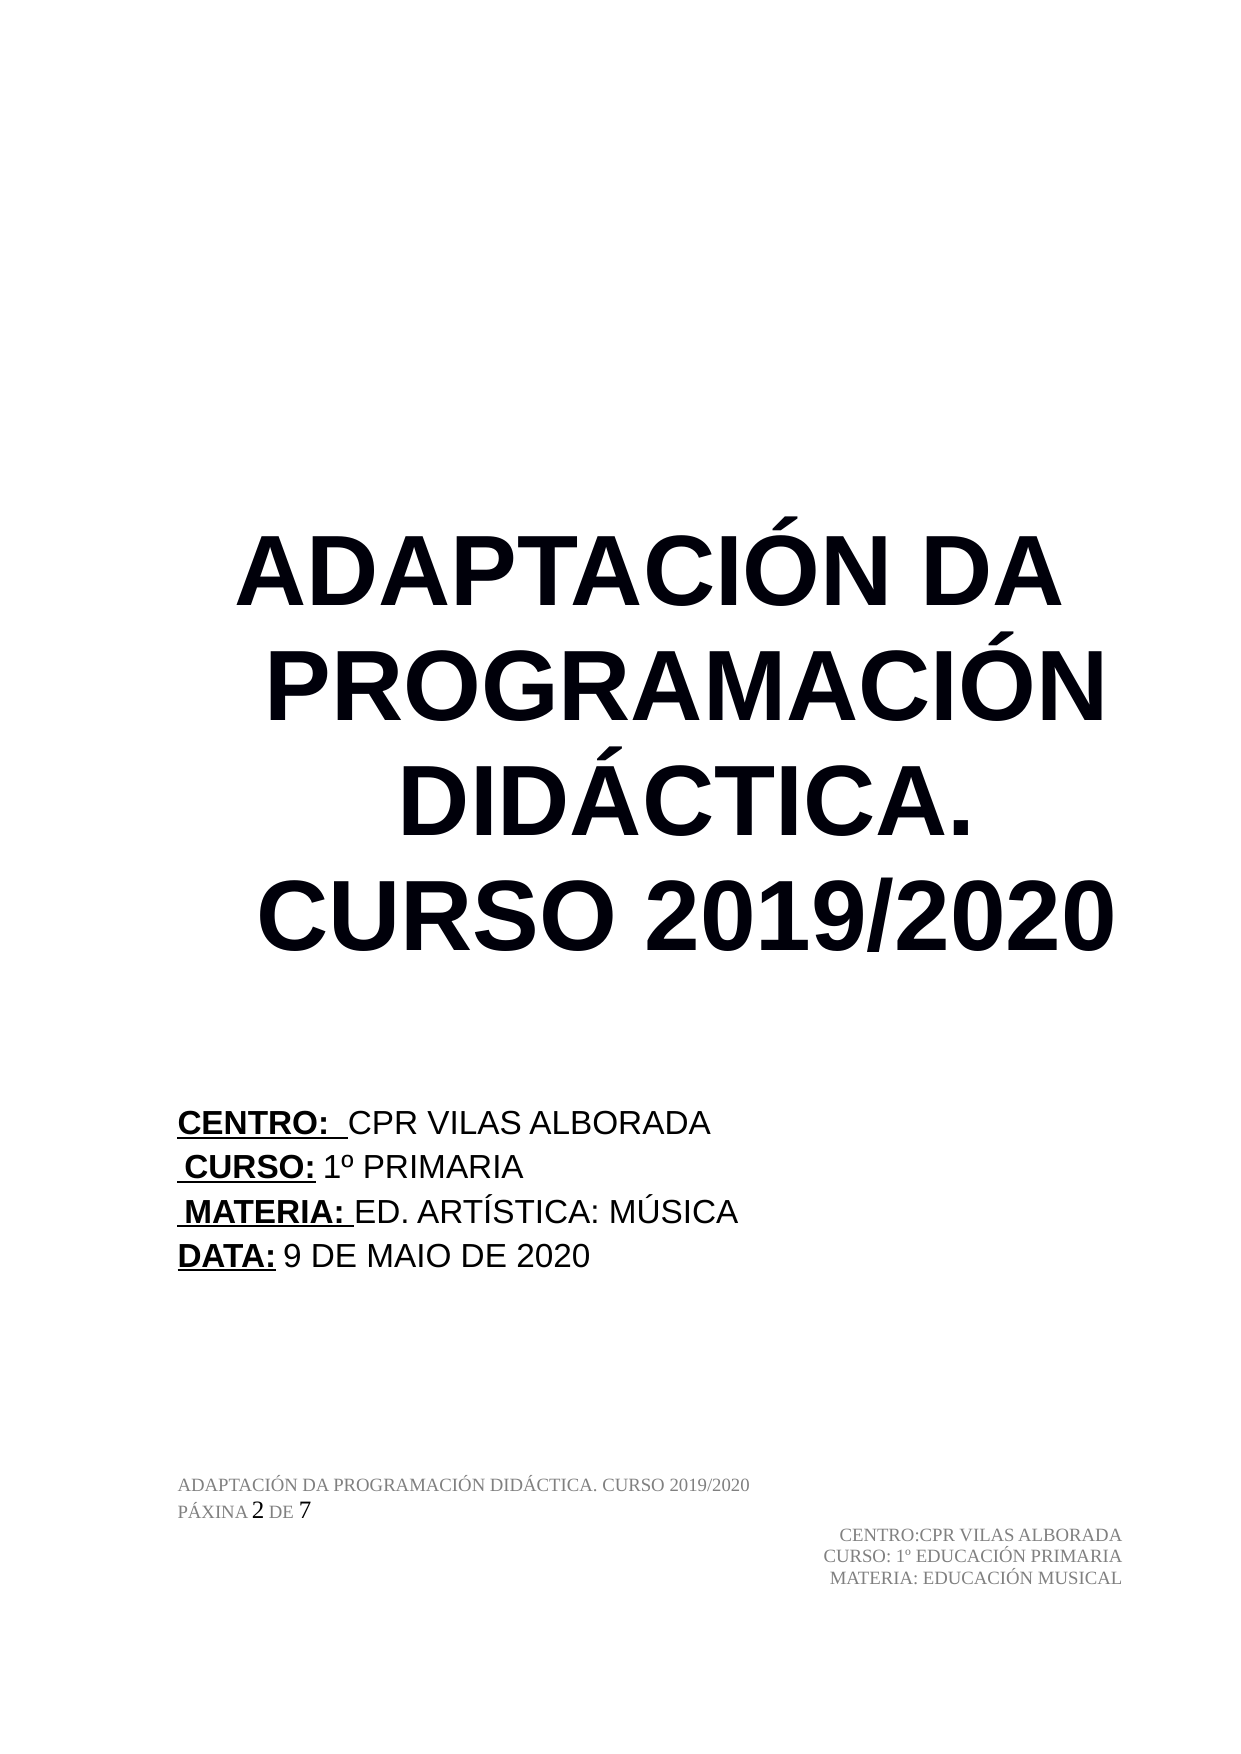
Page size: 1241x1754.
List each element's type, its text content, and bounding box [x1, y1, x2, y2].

text CENTRO: CPR VILAS ALBORADA [177, 1103, 1122, 1142]
text CURSO: 1º PRIMARIA [177, 1148, 1122, 1186]
text DATA: 9 DE MAIO DE 2020 [177, 1236, 1122, 1274]
text ADAPTACIÓN DA PROGRAMACIÓN DIDÁCTICA. CURSO 2019/2020 [177, 511, 1122, 971]
text MATERIA: ED. ARTÍSTICA: MÚSICA [177, 1192, 1122, 1230]
